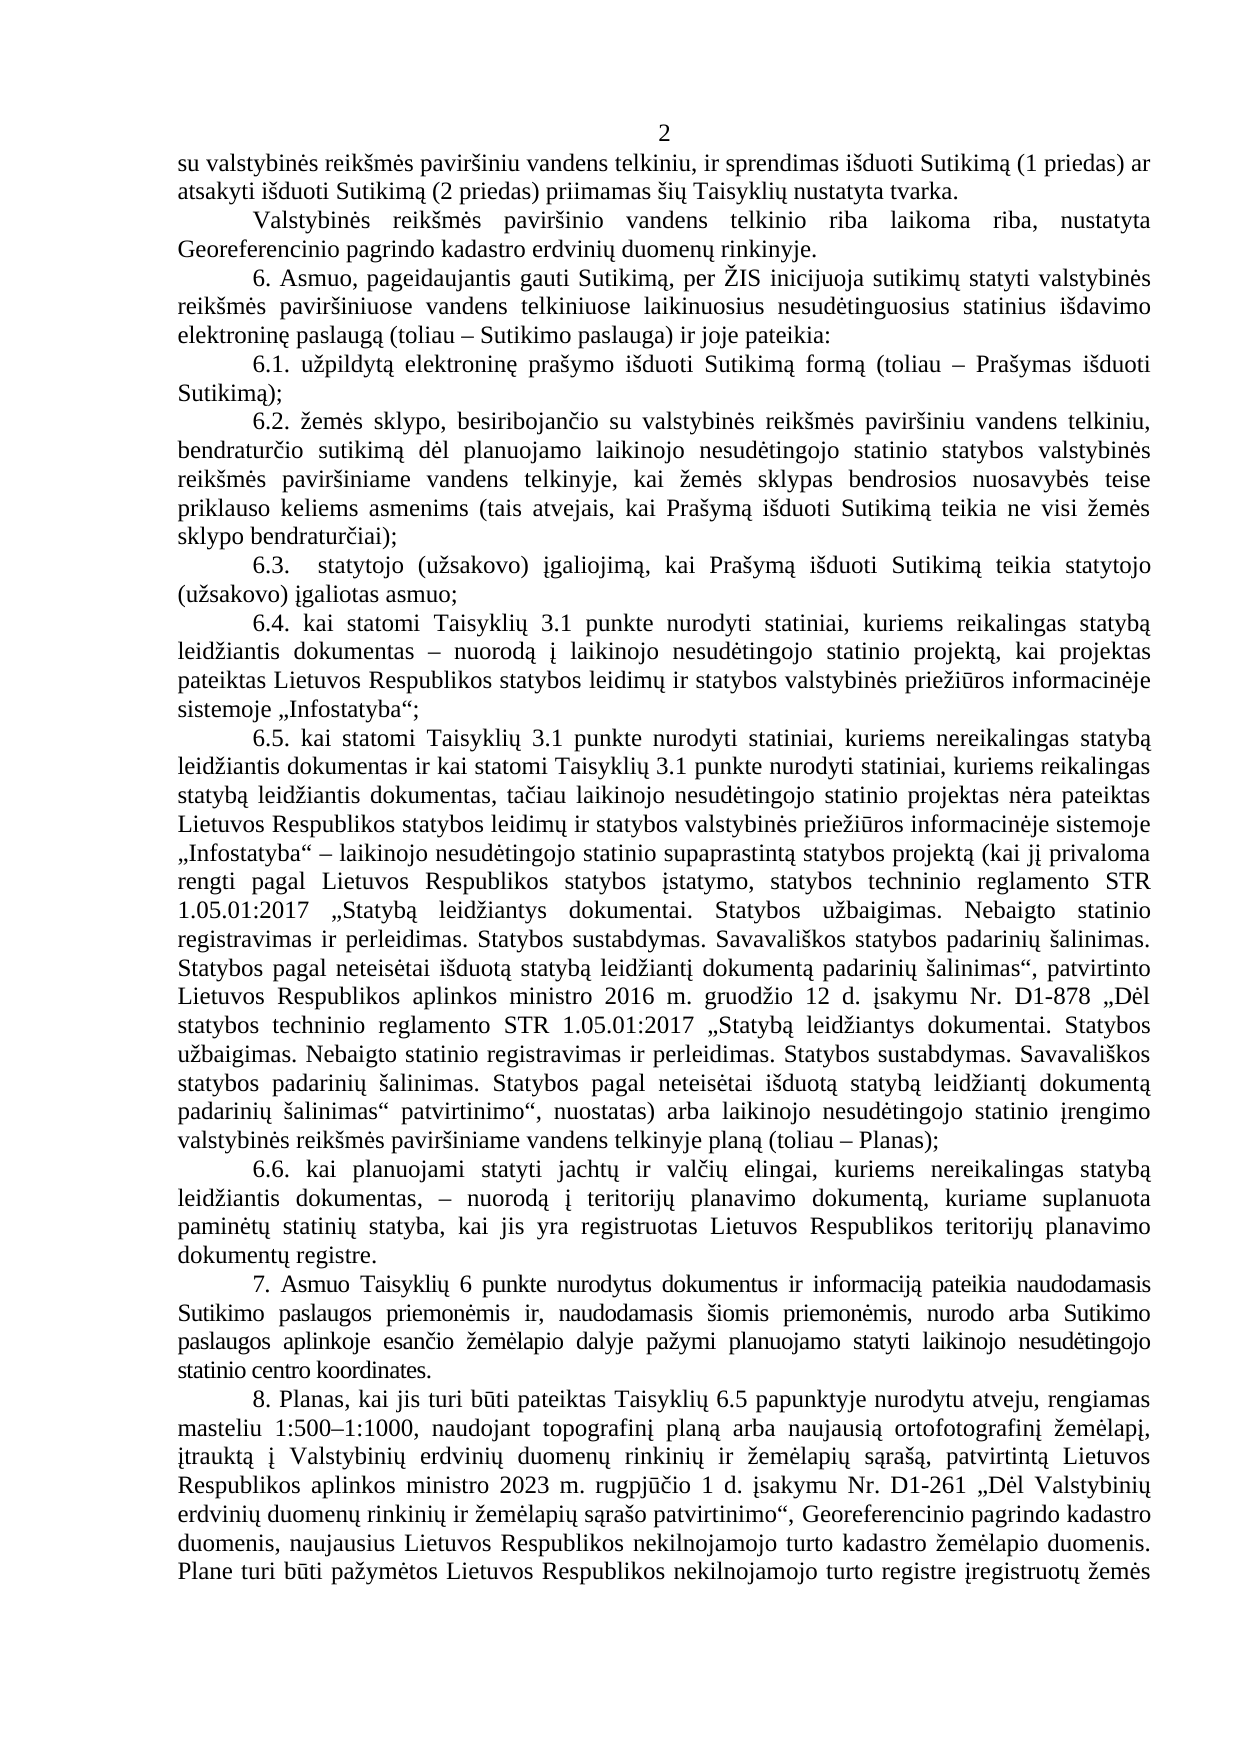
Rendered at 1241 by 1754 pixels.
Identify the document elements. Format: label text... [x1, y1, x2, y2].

text 6.6. kai planuojami statyti jachtų ir valčių elingai, kuriems nereikalingas statybą leidžiantis dokumentas, – nuorodą į teritorijų planavimo dokumentą, kuriame suplanuota paminėtų statinių statyba, kai jis yra registruotas Lietuvos Respublikos teritorijų planavimo dokumentų registre. [177, 1154, 1152, 1269]
text 8. Planas, kai jis turi būti pateiktas Taisyklių 6.5 papunktyje nurodytu atveju, rengiamas masteliu 1:500–1:1000, naudojant topografinį planą arba naujausią ortofotografinį žemėlapį, įtrauktą į Valstybinių erdvinių duomenų rinkinių ir žemėlapių sąrašą, patvirtintą Lietuvos Respublikos aplinkos ministro 2023 m. rugpjūčio 1 d. įsakymu Nr. D1-261 „Dėl Valstybinių erdvinių duomenų rinkinių ir žemėlapių sąrašo patvirtinimo“, Georeferencinio pagrindo kadastro duomenis, naujausius Lietuvos Respublikos nekilnojamojo turto kadastro žemėlapio duomenis. Plane turi būti pažymėtos Lietuvos Respublikos nekilnojamojo turto registre įregistruotų žemės [177, 1384, 1152, 1585]
text su valstybinės reikšmės paviršiniu vandens telkiniu, ir sprendimas išduoti Sutikimą (1 priedas) ar atsakyti išduoti Sutikimą (2 priedas) priimamas šių Taisyklių nustatyta tvarka. [177, 148, 1152, 205]
text 6.4. kai statomi Taisyklių 3.1 punkte nurodyti statiniai, kuriems reikalingas statybą leidžiantis dokumentas – nuorodą į laikinojo nesudėtingojo statinio projektą, kai projektas pateiktas Lietuvos Respublikos statybos leidimų ir statybos valstybinės priežiūros informacinėje sistemoje „Infostatyba“; [177, 608, 1152, 723]
text 6.1. užpildytą elektroninę prašymo išduoti Sutikimą formą (toliau – Prašymas išduoti Sutikimą); [177, 349, 1152, 406]
text Valstybinės reikšmės paviršinio vandens telkinio riba laikoma riba, nustatyta Georeferencinio pagrindo kadastro erdvinių duomenų rinkinyje. [177, 205, 1152, 263]
text 6. Asmuo, pageidaujantis gauti Sutikimą, per ŽIS inicijuoja sutikimų statyti valstybinės reikšmės paviršiniuose vandens telkiniuose laikinuosius nesudėtinguosius statinius išdavimo elektroninę paslaugą (toliau – Sutikimo paslauga) ir joje pateikia: [177, 263, 1152, 349]
text 6.3. statytojo (užsakovo) įgaliojimą, kai Prašymą išduoti Sutikimą teikia statytojo (užsakovo) įgaliotas asmuo; [177, 550, 1152, 608]
text 6.5. kai statomi Taisyklių 3.1 punkte nurodyti statiniai, kuriems nereikalingas statybą leidžiantis dokumentas ir kai statomi Taisyklių 3.1 punkte nurodyti statiniai, kuriems reikalingas statybą leidžiantis dokumentas, tačiau laikinojo nesudėtingojo statinio projektas nėra pateiktas Lietuvos Respublikos statybos leidimų ir statybos valstybinės priežiūros informacinėje sistemoje „Infostatyba“ – laikinojo nesudėtingojo statinio supaprastintą statybos projektą (kai jį privaloma rengti pagal Lietuvos Respublikos statybos įstatymo, statybos techninio reglamento STR 1.05.01:2017 „Statybą leidžiantys dokumentai. Statybos užbaigimas. Nebaigto statinio registravimas ir perleidimas. Statybos sustabdymas. Savavališkos statybos padarinių šalinimas. Statybos pagal neteisėtai išduotą statybą leidžiantį dokumentą padarinių šalinimas“, patvirtinto Lietuvos Respublikos aplinkos ministro 2016 m. gruodžio 12 d. įsakymu Nr. D1-878 „Dėl statybos techninio reglamento STR 1.05.01:2017 „Statybą leidžiantys dokumentai. Statybos užbaigimas. Nebaigto statinio registravimas ir perleidimas. Statybos sustabdymas. Savavališkos statybos padarinių šalinimas. Statybos pagal neteisėtai išduotą statybą leidžiantį dokumentą padarinių šalinimas“ patvirtinimo“, nuostatas) arba laikinojo nesudėtingojo statinio įrengimo valstybinės reikšmės paviršiniame vandens telkinyje planą (toliau – Planas); [177, 723, 1152, 1154]
text 7. Asmuo Taisyklių 6 punkte nurodytus dokumentus ir informaciją pateikia naudodamasis Sutikimo paslaugos priemonėmis ir, naudodamasis šiomis priemonėmis, nurodo arba Sutikimo paslaugos aplinkoje esančio žemėlapio dalyje pažymi planuojamo statyti laikinojo nesudėtingojo statinio centro koordinates. [177, 1269, 1152, 1384]
text 6.2. žemės sklypo, besiribojančio su valstybinės reikšmės paviršiniu vandens telkiniu, bendraturčio sutikimą dėl planuojamo laikinojo nesudėtingojo statinio statybos valstybinės reikšmės paviršiniame vandens telkinyje, kai žemės sklypas bendrosios nuosavybės teise priklauso keliems asmenims (tais atvejais, kai Prašymą išduoti Sutikimą teikia ne visi žemės sklypo bendraturčiai); [177, 406, 1152, 550]
